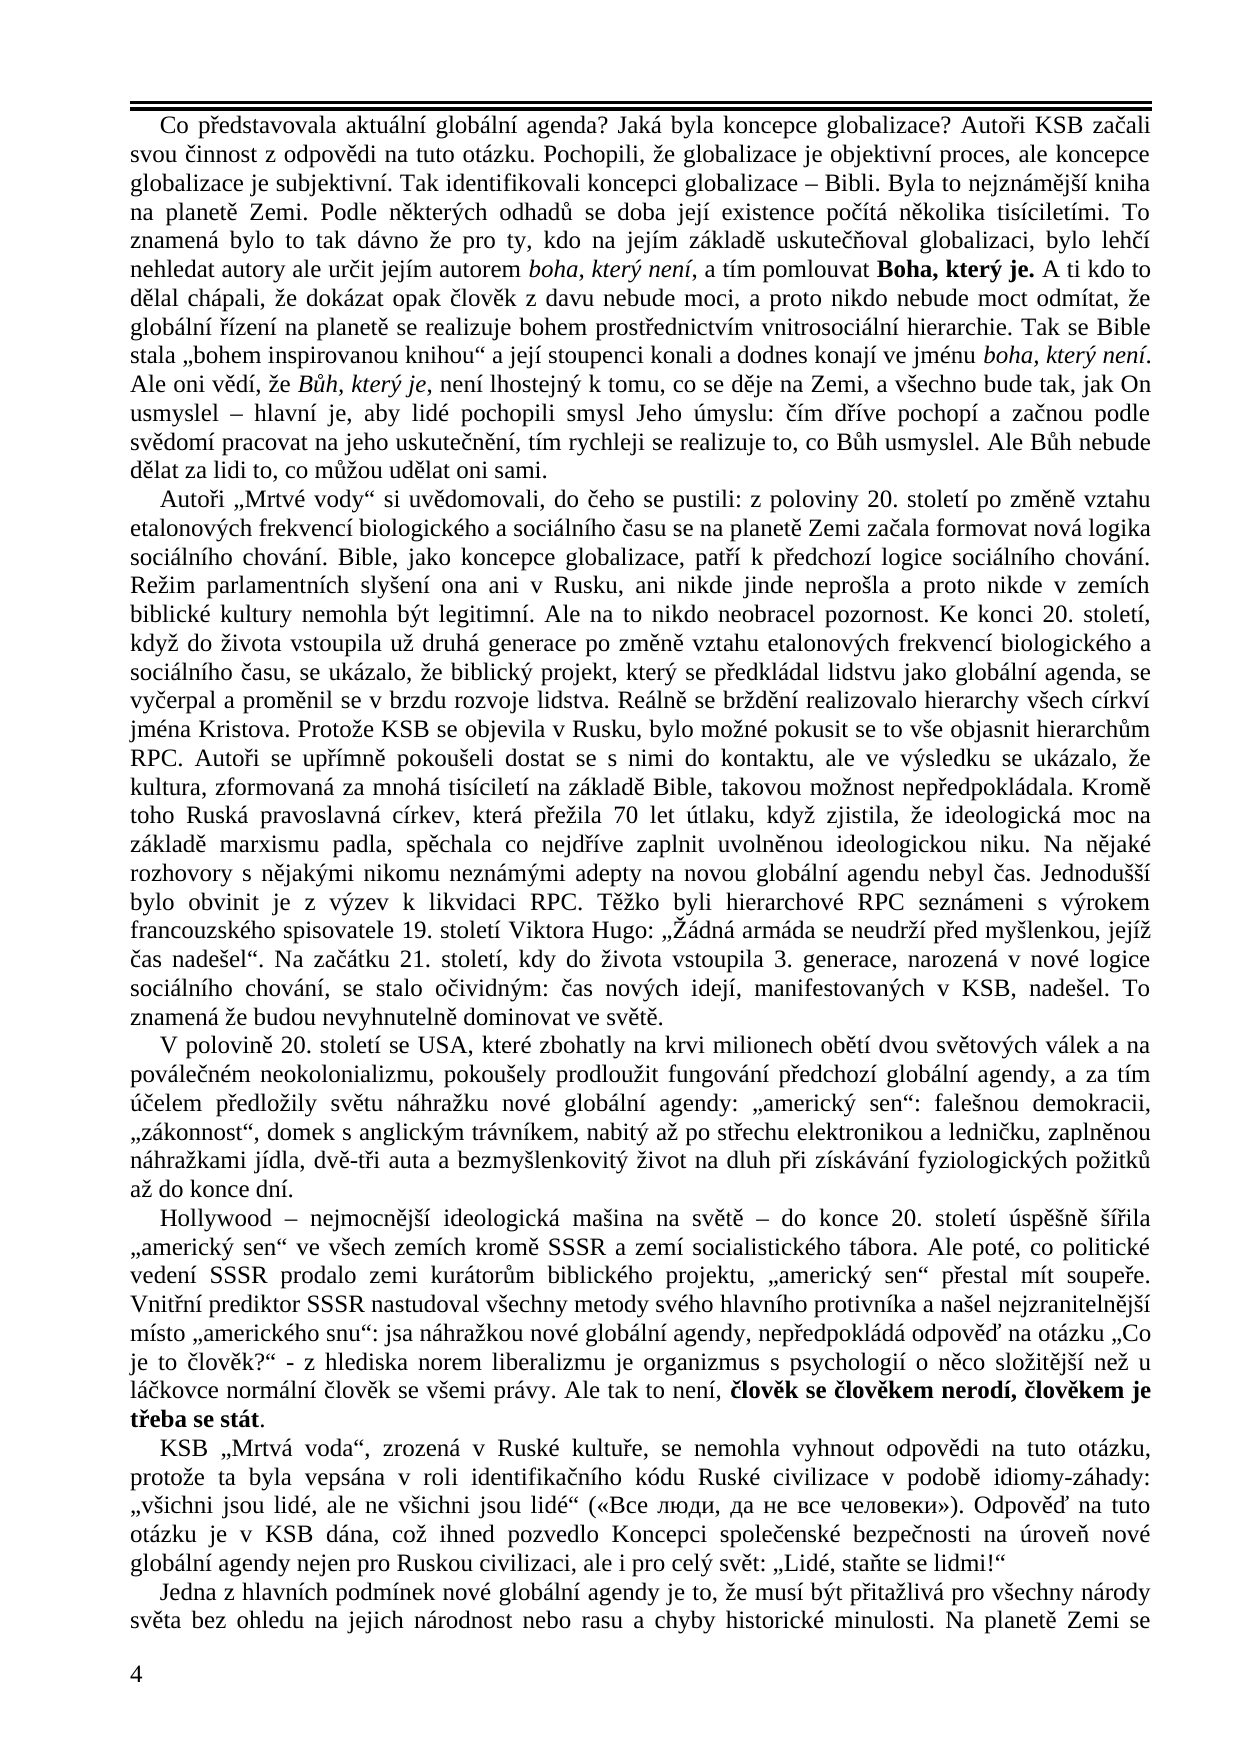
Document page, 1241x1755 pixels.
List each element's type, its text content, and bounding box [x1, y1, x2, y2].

text V polovině 20. století se USA, které zbohatly na krvi milionech obětí dvou světových válek a na poválečném neokolonializmu, pokoušely prodloužit fungování předchozí globální agendy, a za tím účelem předložily světu náhražku nové globální agendy: „americký sen“: falešnou demokracii, „zákonnost“, domek s anglickým trávníkem, nabitý až po střechu elektronikou a ledničku, zaplněnou náhražkami jídla, dvě-tři auta a bezmyšlenkovitý život na dluh při získávání fyziologických požitků až do konce dní. [130, 1031, 1152, 1203]
text Co představovala aktuální globální agenda? Jaká byla koncepce globalizace? Autoři KSB začali svou činnost z odpovědi na tuto otázku. Pochopili, že globalizace je objektivní proces, ale koncepce globalizace je subjektivní. Tak identifikovali koncepci globalizace – Bibli. Byla to nejznámější kniha na planetě Zemi. Podle některých odhadů se doba její existence počítá několika tisíciletími. To znamená bylo to tak dávno že pro ty, kdo na jejím základě uskutečňoval globalizaci, bylo lehčí nehledat autory ale určit jejím autorem boha, který není, a tím pomlouvat Boha, který je. A ti kdo to dělal chápali, že dokázat opak člověk z davu nebude moci, a proto nikdo nebude moct odmítat, že globální řízení na planetě se realizuje bohem prostřednictvím vnitrosociální hierarchie. Tak se Bible stala „bohem inspirovanou knihou“ a její stoupenci konali a dodnes konají ve jménu boha, který není. Ale oni vědí, že Bůh, který je, není lhostejný k tomu, co se děje na Zemi, a všechno bude tak, jak On usmyslel – hlavní je, aby lidé pochopili smysl Jeho úmyslu: čím dříve pochopí a začnou podle svědomí pracovat na jeho uskutečnění, tím rychleji se realizuje to, co Bůh usmyslel. Ale Bůh nebude dělat za lidi to, co můžou udělat oni sami. [130, 111, 1152, 484]
text KSB „Mrtvá voda“, zrozená v Ruské kultuře, se nemohla vyhnout odpovědi na tuto otázku, protože ta byla vepsána v roli identifikačního kódu Ruské civilizace v podobě idiomy-záhady: „všichni jsou lidé, ale ne všichni jsou lidé“ («Все люди, да не все человеки»). Odpověď na tuto otázku je v KSB dána, což ihned pozvedlo Koncepci společenské bezpečnosti na úroveň nové globální agendy nejen pro Ruskou civilizaci, ale i pro celý svět: „Lidé, staňte se lidmi!“ [130, 1433, 1152, 1577]
text Autoři „Mrtvé vody“ si uvědomovali, do čeho se pustili: z poloviny 20. století po změně vztahu etalonových frekvencí biologického a sociálního času se na planetě Zemi začala formovat nová logika sociálního chování. Bible, jako koncepce globalizace, patří k předchozí logice sociálního chování. Režim parlamentních slyšení ona ani v Rusku, ani nikde jinde neprošla a proto nikde v zemích biblické kultury nemohla být legitimní. Ale na to nikdo neobracel pozornost. Ke konci 20. století, když do života vstoupila už druhá generace po změně vztahu etalonových frekvencí biologického a sociálního času, se ukázalo, že biblický projekt, který se předkládal lidstvu jako globální agenda, se vyčerpal a proměnil se v brzdu rozvoje lidstva. Reálně se brždění realizovalo hierarchy všech církví jména Kristova. Protože KSB se objevila v Rusku, bylo možné pokusit se to vše objasnit hierarchům RPC. Autoři se upřímně pokoušeli dostat se s nimi do kontaktu, ale ve výsledku se ukázalo, že kultura, zformovaná za mnohá tisíciletí na základě Bible, takovou možnost nepředpokládala. Kromě toho Ruská pravoslavná církev, která přežila 70 let útlaku, když zjistila, že ideologická moc na základě marxismu padla, spěchala co nejdříve zaplnit uvolněnou ideologickou niku. Na nějaké rozhovory s nějakými nikomu neznámými adepty na novou globální agendu nebyl čas. Jednodušší bylo obvinit je z výzev k likvidaci RPC. Těžko byli hierarchové RPC seznámeni s výrokem francouzského spisovatele 19. století Viktora Hugo: „Žádná armáda se neudrží před myšlenkou, jejíž čas nadešel“. Na začátku 21. století, kdy do života vstoupila 3. generace, narozená v nové logice sociálního chování, se stalo očividným: čas nových idejí, manifestovaných v KSB, nadešel. To znamená že budou nevyhnutelně dominovat ve světě. [130, 484, 1152, 1031]
text Hollywood – nejmocnější ideologická mašina na světě – do konce 20. století úspěšně šířila „americký sen“ ve všech zemích kromě SSSR a zemí socialistického tábora. Ale poté, co politické vedení SSSR prodalo zemi kurátorům biblického projektu, „americký sen“ přestal mít soupeře. Vnitřní prediktor SSSR nastudoval všechny metody svého hlavního protivníka a našel nejzranitelnější místo „amerického snu“: jsa náhražkou nové globální agendy, nepředpokládá odpověď na otázku „Co je to člověk?“ - z hlediska norem liberalizmu je organizmus s psychologií o něco složitější než u láčkovce normální člověk se všemi právy. Ale tak to není, člověk se člověkem nerodí, člověkem je třeba se stát. [130, 1203, 1152, 1433]
text Jedna z hlavních podmínek nové globální agendy je to, že musí být přitažlivá pro všechny národy světa bez ohledu na jejich národnost nebo rasu a chyby historické minulosti. Na planetě Zemi se [130, 1577, 1152, 1634]
